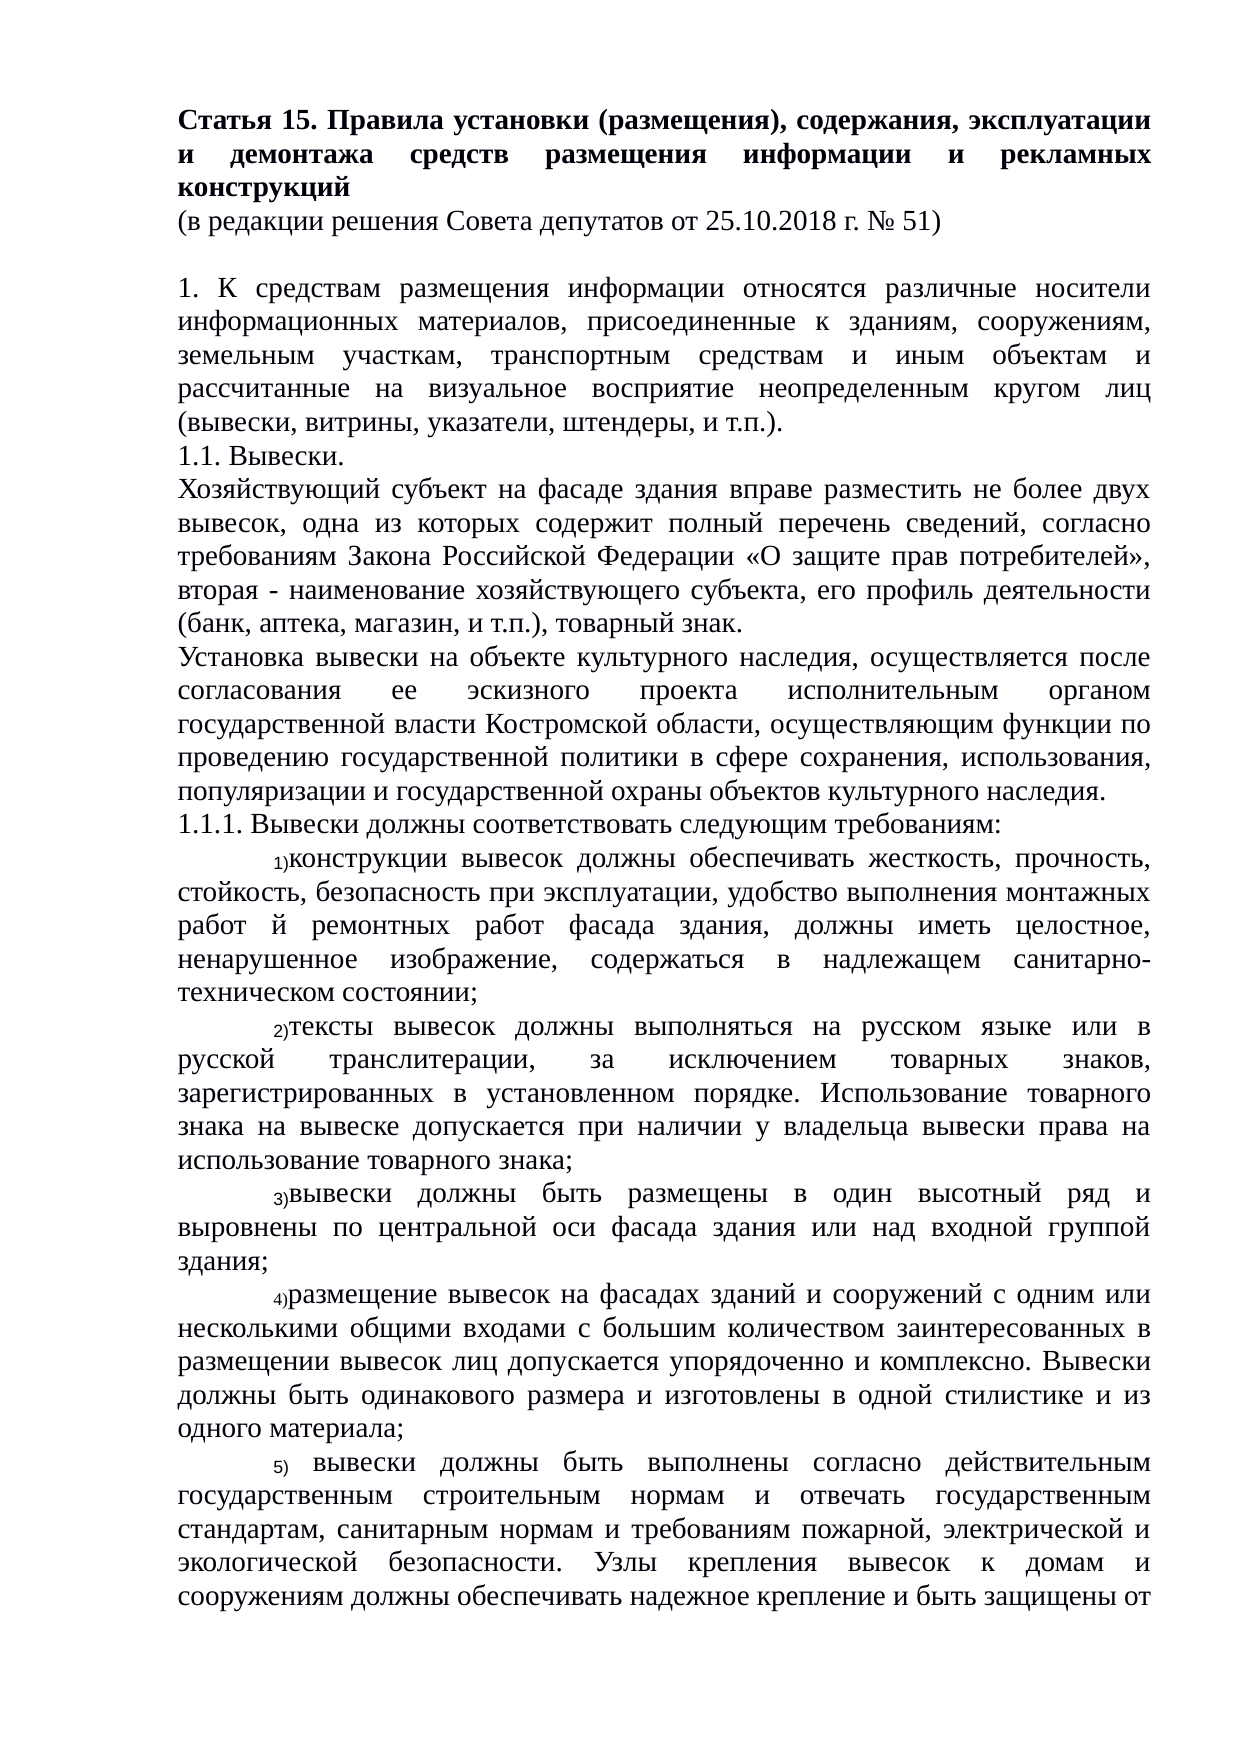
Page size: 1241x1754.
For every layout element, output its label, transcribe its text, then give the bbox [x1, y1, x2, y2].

text Установка вывески на объекте культурного наследия, осуществляется после согласования ее эскизного проекта исполнительным органом государственной власти Костромской области, осуществляющим функции по проведению государственной политики в сфере сохранения, использования, популяризации и государственной охраны объектов культурного наследия. [177, 639, 1152, 807]
text 1.1. Вывески. [177, 438, 1152, 471]
text (в редакции решения Совета депутатов от 25.10.2018 г. № 51) [177, 203, 1152, 236]
text Хозяйствующий субъект на фасаде здания вправе разместить не более двух вывесок, одна из которых содержит полный перечень сведений, согласно требованиям Закона Российской Федерации «О защите прав потребителей», вторая - наименование хозяйствующего субъекта, его профиль деятельности (банк, аптека, магазин, и т.п.), товарный знак. [177, 471, 1152, 639]
list вывески должны быть выполнены согласно действительным государственным строительным нормам и отвечать государственным стандартам, санитарным нормам и требованиям пожарной, электрической и экологической безопасности. Узлы крепления вывесок к домам и сооружениям должны обеспечивать надежное крепление и быть защищены от [177, 1444, 1152, 1612]
text 1. К средствам размещения информации относятся различные носители информационных материалов, присоединенные к зданиям, сооружениям, земельным участкам, транспортным средствам и иным объектам и рассчитанные на визуальное восприятие неопределенным кругом лиц (вывески, витрины, указатели, штендеры, и т.п.). [177, 270, 1152, 438]
list размещение вывесок на фасадах зданий и сооружений с одним или несколькими общими входами с большим количеством заинтересованных в размещении вывесок лиц допускается упорядоченно и комплексно. Вывески должны быть одинакового размера и изготовлены в одной стилистике и из одного материала; [177, 1276, 1152, 1444]
list конструкции вывесок должны обеспечивать жесткость, прочность, стойкость, безопасность при эксплуатации, удобство выполнения монтажных работ й ремонтных работ фасада здания, должны иметь целостное, ненарушенное изображение, содержаться в надлежащем санитарно-техническом состоянии; [177, 840, 1152, 1008]
list вывески должны быть размещены в один высотный ряд и выровнены по центральной оси фасада здания или над входной группой здания; [177, 1176, 1152, 1276]
text Статья 15. Правила установки (размещения), содержания, эксплуатации и демонтажа средств размещения информации и рекламных конструкций [177, 102, 1152, 203]
text 1.1.1. Вывески должны соответствовать следующим требованиям: [177, 807, 1152, 840]
list тексты вывесок должны выполняться на русском языке или в русской транслитерации, за исключением товарных знаков, зарегистрированных в установленном порядке. Использование товарного знака на вывеске допускается при наличии у владельца вывески права на использование товарного знака; [177, 1008, 1152, 1176]
